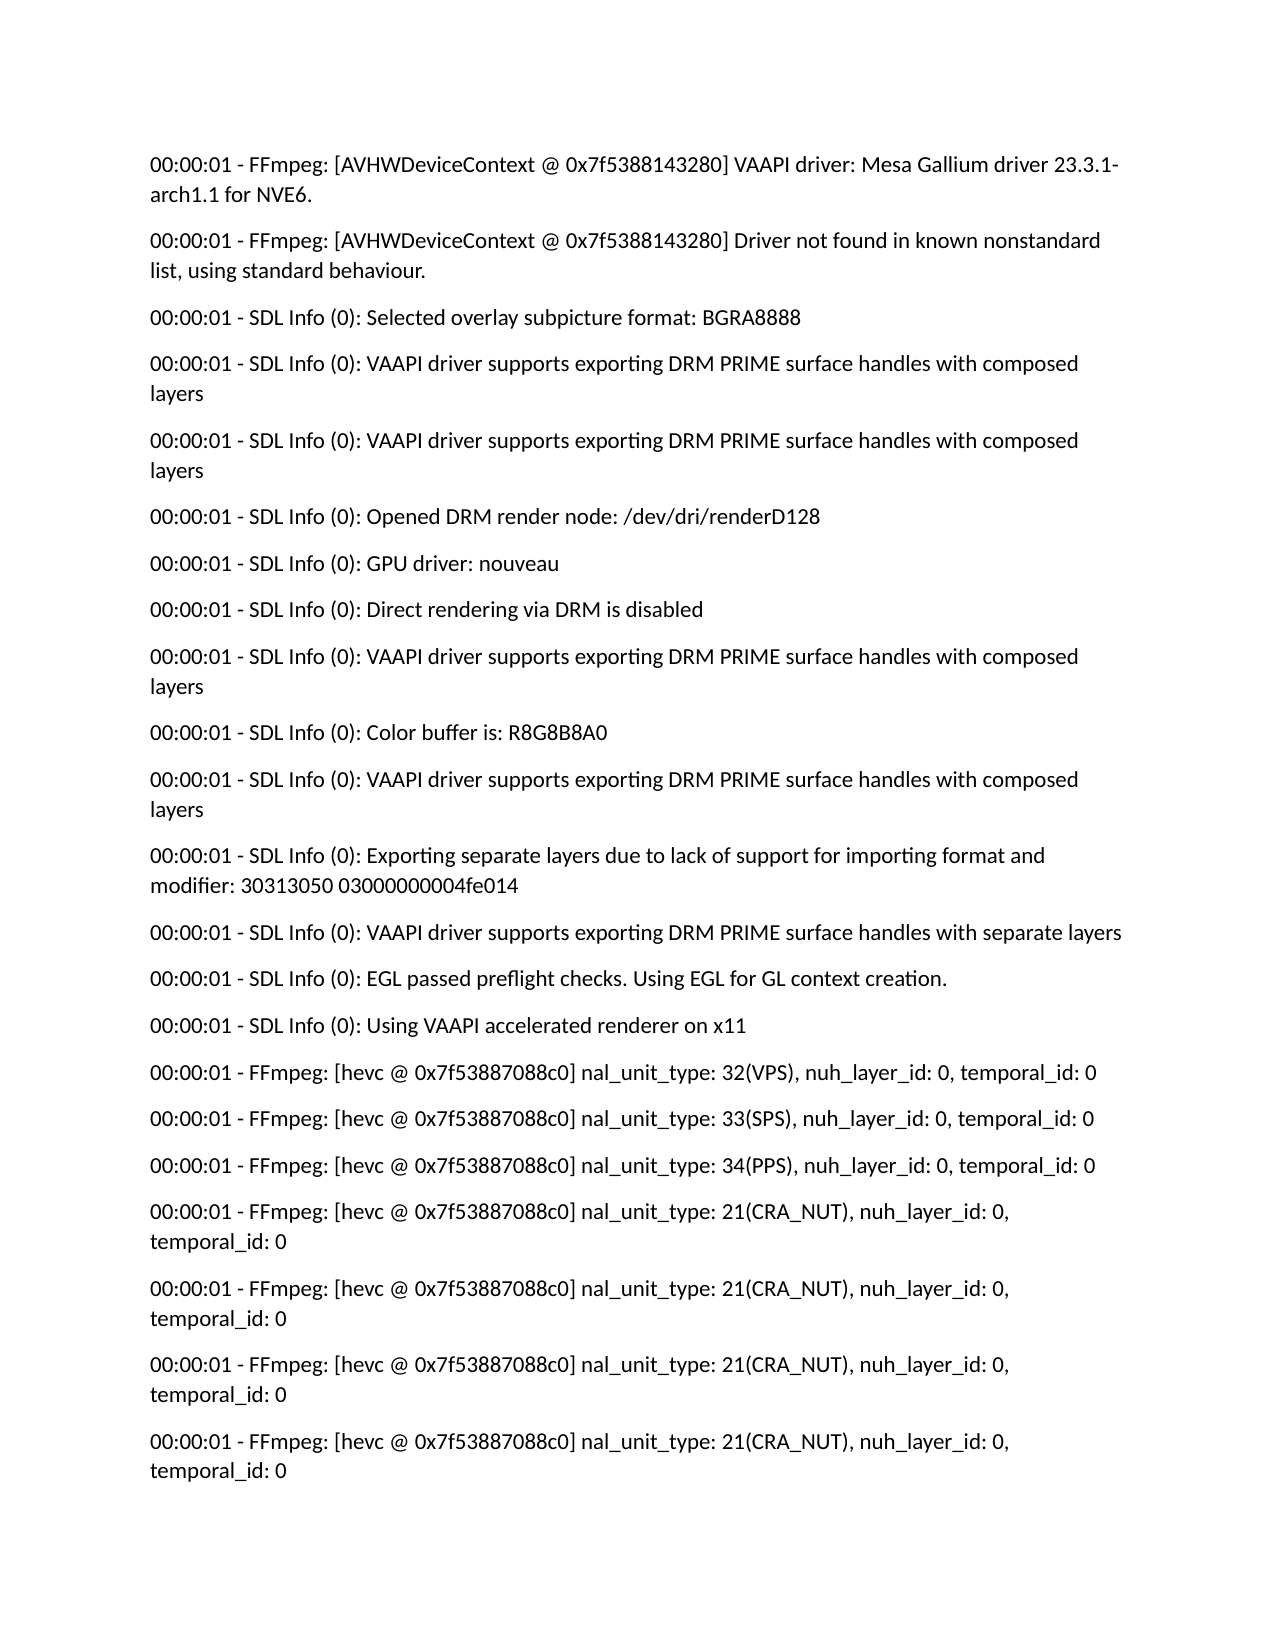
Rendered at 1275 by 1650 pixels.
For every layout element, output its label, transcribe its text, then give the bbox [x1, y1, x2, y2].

text 00:00:01 - SDL Info (0): Opened DRM render node: /dev/dri/renderD128 [150, 502, 1125, 530]
text 00:00:01 - FFmpeg: [hevc @ 0x7f53887088c0] nal_unit_type: 21(CRA_NUT), nuh_layer_id: 0, temporal_id: 0 [150, 1427, 1125, 1485]
text 00:00:01 - SDL Info (0): Exporting separate layers due to lack of support for importing format and modifier: 30313050 03000000004fe014 [150, 842, 1125, 899]
text 00:00:01 - SDL Info (0): Direct rendering via DRM is disabled [150, 596, 1125, 623]
text 00:00:01 - SDL Info (0): GPU driver: nouveau [150, 549, 1125, 577]
text 00:00:01 - FFmpeg: [hevc @ 0x7f53887088c0] nal_unit_type: 34(PPS), nuh_layer_id: 0, temporal_id: 0 [150, 1151, 1125, 1179]
text 00:00:01 - FFmpeg: [AVHWDeviceContext @ 0x7f5388143280] VAAPI driver: Mesa Gallium driver 23.3.1-arch1.1 for NVE6. [150, 150, 1125, 208]
text 00:00:01 - SDL Info (0): VAAPI driver supports exporting DRM PRIME surface handles with composed layers [150, 349, 1125, 407]
text 00:00:01 - FFmpeg: [hevc @ 0x7f53887088c0] nal_unit_type: 21(CRA_NUT), nuh_layer_id: 0, temporal_id: 0 [150, 1350, 1125, 1408]
text 00:00:01 - SDL Info (0): VAAPI driver supports exporting DRM PRIME surface handles with composed layers [150, 765, 1125, 823]
text 00:00:01 - FFmpeg: [hevc @ 0x7f53887088c0] nal_unit_type: 21(CRA_NUT), nuh_layer_id: 0, temporal_id: 0 [150, 1197, 1125, 1255]
text 00:00:01 - SDL Info (0): Using VAAPI accelerated renderer on x11 [150, 1011, 1125, 1039]
text 00:00:01 - SDL Info (0): Color buffer is: R8G8B8A0 [150, 718, 1125, 747]
text 00:00:01 - SDL Info (0): Selected overlay subpicture format: BGRA8888 [150, 303, 1125, 331]
text 00:00:01 - SDL Info (0): VAAPI driver supports exporting DRM PRIME surface handles with separate layers [150, 918, 1125, 946]
text 00:00:01 - FFmpeg: [hevc @ 0x7f53887088c0] nal_unit_type: 32(VPS), nuh_layer_id: 0, temporal_id: 0 [150, 1058, 1125, 1086]
text 00:00:01 - SDL Info (0): VAAPI driver supports exporting DRM PRIME surface handles with composed layers [150, 642, 1125, 700]
text 00:00:01 - FFmpeg: [hevc @ 0x7f53887088c0] nal_unit_type: 33(SPS), nuh_layer_id: 0, temporal_id: 0 [150, 1104, 1125, 1132]
text 00:00:01 - SDL Info (0): VAAPI driver supports exporting DRM PRIME surface handles with composed layers [150, 426, 1125, 484]
text 00:00:01 - FFmpeg: [AVHWDeviceContext @ 0x7f5388143280] Driver not found in known nonstandard list, using standard behaviour. [150, 226, 1125, 284]
text 00:00:01 - FFmpeg: [hevc @ 0x7f53887088c0] nal_unit_type: 21(CRA_NUT), nuh_layer_id: 0, temporal_id: 0 [150, 1274, 1125, 1332]
text 00:00:01 - SDL Info (0): EGL passed preflight checks. Using EGL for GL context creation. [150, 964, 1125, 993]
